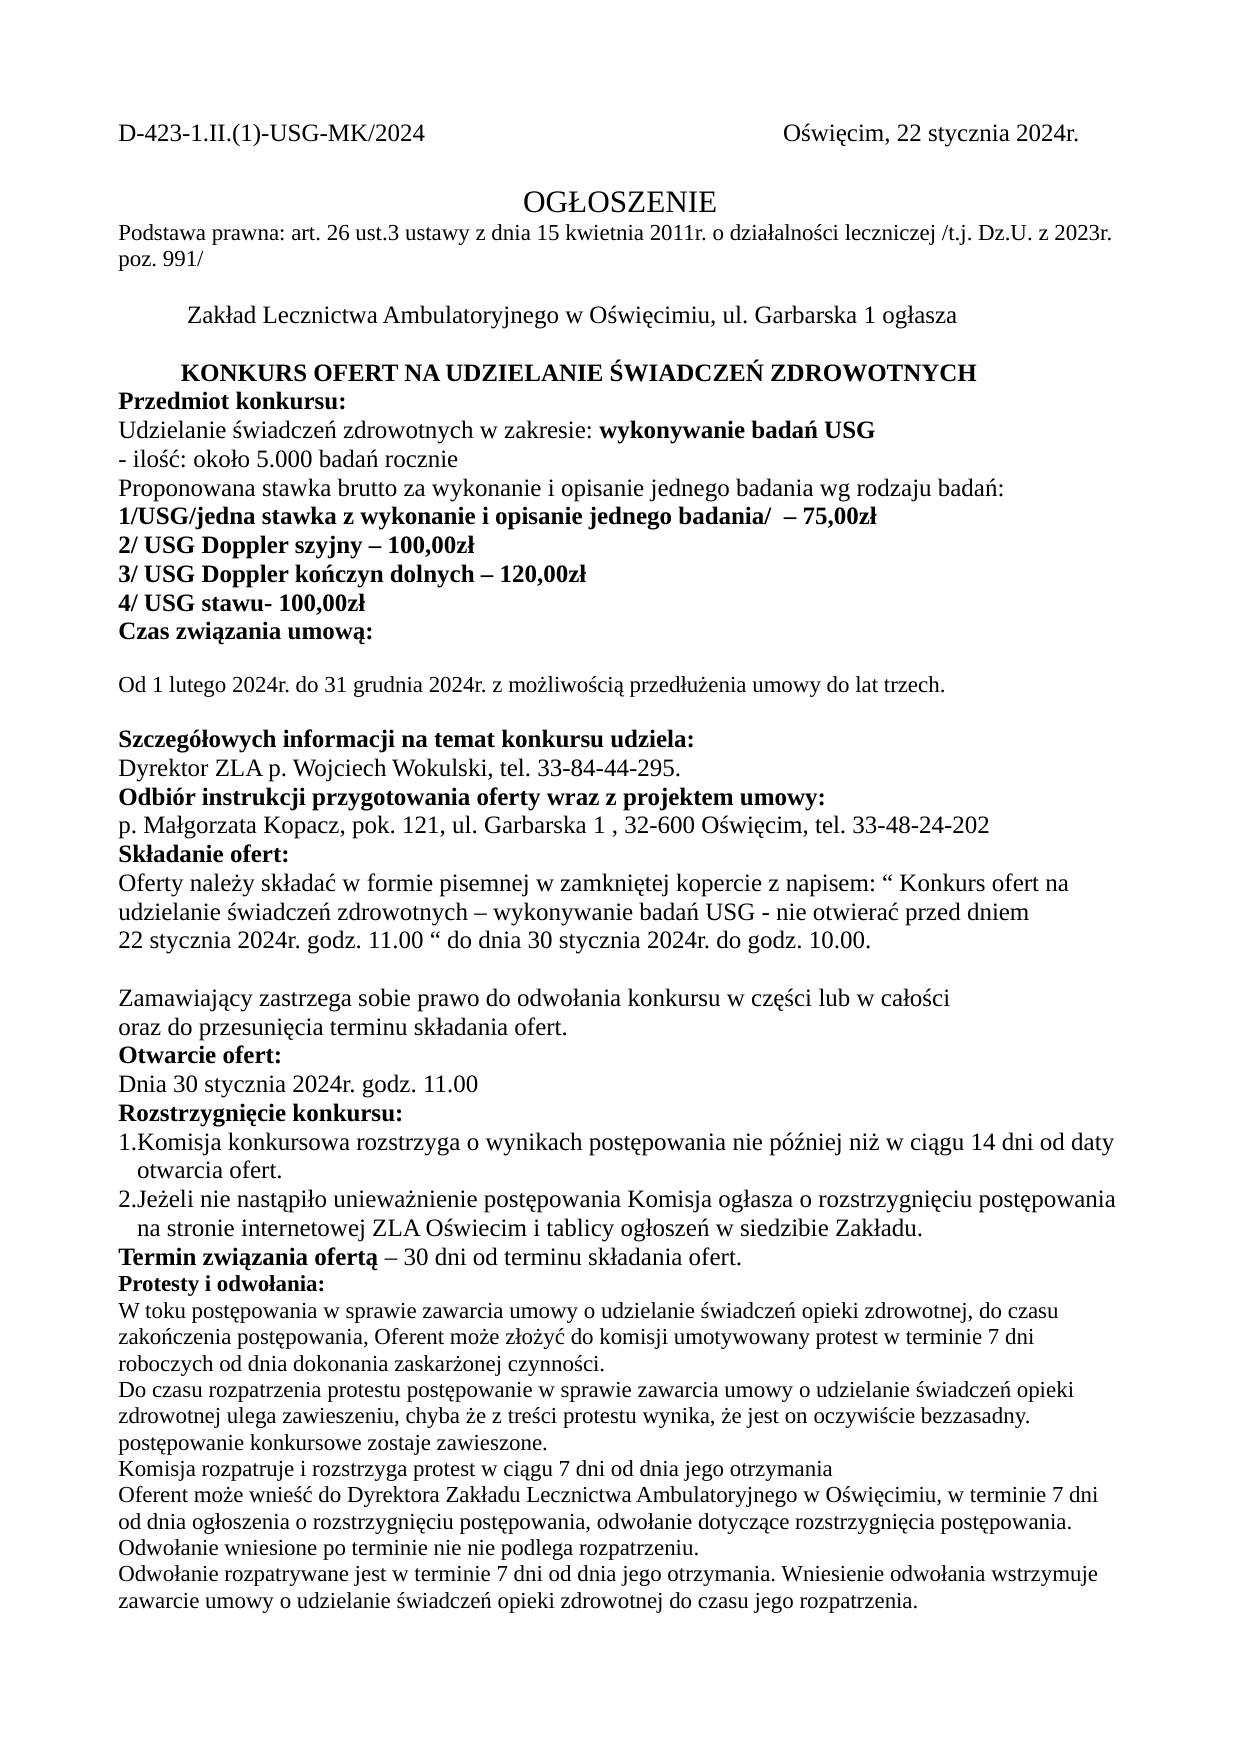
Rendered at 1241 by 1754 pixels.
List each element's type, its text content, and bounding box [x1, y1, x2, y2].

text Czas związania umową: [118, 616, 1122, 645]
text Odwołanie wniesione po terminie nie nie podlega rozpatrzeniu. [118, 1534, 1122, 1560]
text 3/ USG Doppler kończyn dolnych – 120,00zł [118, 559, 1122, 588]
text p. Małgorzata Kopacz, pok. 121, ul. Garbarska 1 , 32-600 Oświęcim, tel. 33-48-24-202 [118, 811, 1122, 839]
text oraz do przesunięcia terminu składania ofert. [118, 1012, 1122, 1041]
text Oferent może wnieść do Dyrektora Zakładu Lecznictwa Ambulatoryjnego w Oświęcimiu, w terminie 7 dni od dnia ogłoszenia o rozstrzygnięciu postępowania, odwołanie dotyczące rozstrzygnięcia postępowania. [118, 1481, 1122, 1534]
text Odbiór instrukcji przygotowania oferty wraz z projektem umowy: [118, 782, 1122, 811]
text Rozstrzygnięcie konkursu: [118, 1098, 1122, 1127]
text Przedmiot konkursu: [118, 386, 1122, 415]
text Protesty i odwołania: [118, 1271, 1122, 1297]
text 2/ USG Doppler szyjny – 100,00zł [118, 530, 1122, 559]
text Odwołanie rozpatrywane jest w terminie 7 dni od dnia jego otrzymania. Wniesienie odwołania wstrzymuje [118, 1560, 1122, 1587]
text Udzielanie świadczeń zdrowotnych w zakresie: wykonywanie badań USG [118, 415, 1122, 444]
text Komisja rozpatruje i rozstrzyga protest w ciągu 7 dni od dnia jego otrzymania [118, 1455, 1122, 1481]
text 22 stycznia 2024r. godz. 11.00 “ do dnia 30 stycznia 2024r. do godz. 10.00. [118, 926, 1122, 954]
text Od 1 lutego 2024r. do 31 grudnia 2024r. z możliwością przedłużenia umowy do lat trzech. [118, 672, 1122, 698]
text KONKURS OFERT NA UDZIELANIE ŚWIADCZEŃ ZDROWOTNYCH [118, 358, 1122, 386]
text Proponowana stawka brutto za wykonanie i opisanie jednego badania wg rodzaju badań: [118, 473, 1122, 501]
text Zamawiający zastrzega sobie prawo do odwołania konkursu w części lub w całości [118, 983, 1122, 1012]
text W toku postępowania w sprawie zawarcia umowy o udzielanie świadczeń opieki zdrowotnej, do czasu zakończenia postępowania, Oferent może złożyć do komisji umotywowany protest w terminie 7 dni roboczych od dnia dokonania zaskarżonej czynności. [118, 1297, 1122, 1376]
text Dnia 30 stycznia 2024r. godz. 11.00 [118, 1069, 1122, 1098]
text D-423-1.II.(1)-USG-MK/2024 Oświęcim, 22 stycznia 2024r. [118, 118, 1122, 183]
text Dyrektor ZLA p. Wojciech Wokulski, tel. 33-84-44-295. [118, 753, 1122, 782]
text Do czasu rozpatrzenia protestu postępowanie w sprawie zawarcia umowy o udzielanie świadczeń opieki zdrowotnej ulega zawieszeniu, chyba że z treści protestu wynika, że jest on oczywiście bezzasadny. postępowanie konkursowe zostaje zawieszone. [118, 1376, 1122, 1455]
text 4/ USG stawu- 100,00zł [118, 588, 1122, 616]
text 1.Komisja konkursowa rozstrzyga o wynikach postępowania nie później niż w ciągu 14 dni od daty [118, 1127, 1122, 1156]
text OGŁOSZENIE [118, 183, 1122, 219]
text Otwarcie ofert: [118, 1041, 1122, 1069]
text Podstawa prawna: art. 26 ust.3 ustawy z dnia 15 kwietnia 2011r. o działalności leczniczej /t.j. Dz.U. z 2023r. poz. 991/ [118, 219, 1122, 271]
text Szczegółowych informacji na temat konkursu udziela: [118, 724, 1122, 753]
text - ilość: około 5.000 badań rocznie [118, 444, 1122, 473]
text Składanie ofert: [118, 839, 1122, 868]
text 2.Jeżeli nie nastąpiło unieważnienie postępowania Komisja ogłasza o rozstrzygnięciu postępowania [118, 1184, 1122, 1213]
text Oferty należy składać w formie pisemnej w zamkniętej kopercie z napisem: “ Konkurs ofert na udzielanie świadczeń zdrowotnych – wykonywanie badań USG - nie otwierać przed dniem [118, 868, 1122, 926]
text na stronie internetowej ZLA Oświecim i tablicy ogłoszeń w siedzibie Zakładu. [118, 1213, 1122, 1242]
text Termin związania ofertą – 30 dni od terminu składania ofert. [118, 1242, 1122, 1271]
text Zakład Lecznictwa Ambulatoryjnego w Oświęcimiu, ul. Garbarska 1 ogłasza [118, 300, 1122, 329]
text zawarcie umowy o udzielanie świadczeń opieki zdrowotnej do czasu jego rozpatrzenia. [118, 1587, 1122, 1613]
text 1/USG/jedna stawka z wykonanie i opisanie jednego badania/ – 75,00zł [118, 501, 1122, 530]
text otwarcia ofert. [118, 1156, 1122, 1184]
